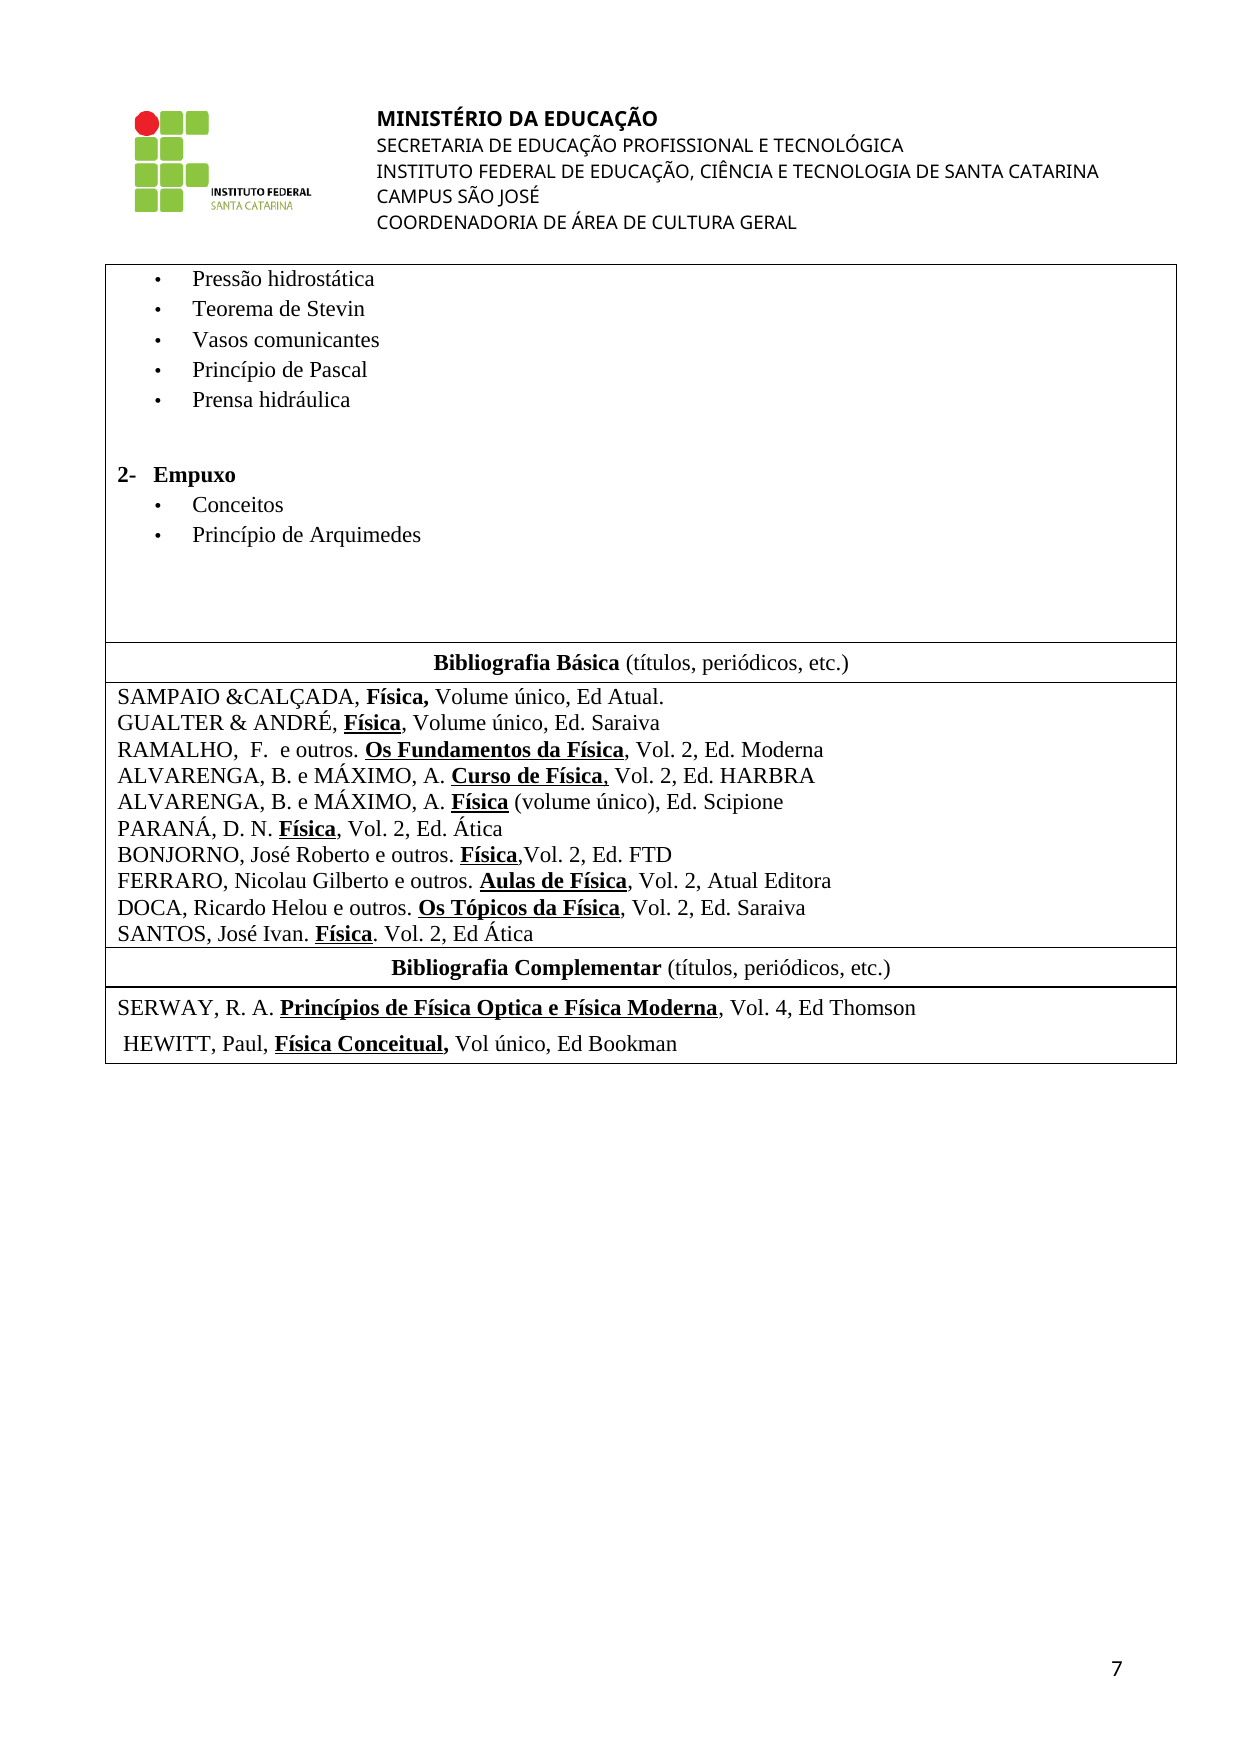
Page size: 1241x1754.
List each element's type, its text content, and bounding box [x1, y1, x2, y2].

table_cell SERWAY, R. A. Princípios de Física Optica e Física Moderna, Vol. 4, Ed Thomson HEWITT, Paul, Física Conceitual, Vol único, Ed Bookman [106, 988, 1176, 1063]
table_cell Bibliografia Complementar (títulos, periódicos, etc.) [106, 948, 1176, 986]
table_cell 1- Mecânica dos fluídos - Hidrostática Densidade Introdução geral Peso específico 2- Pressão Conceitos Pressão hidrostática Teorema de Stevin Vasos comunicantes Princípio de Pascal Prensa hidráulica 2- Empuxo Conceitos Princípio de Arquimedes [106, 265, 1176, 642]
table_cell SAMPAIO &CALÇADA, Física, Volume único, Ed Atual. GUALTER & ANDRÉ, Física, Volume único, Ed. Saraiva RAMALHO, F. e outros. Os Fundamentos da Física, Vol. 2, Ed. Moderna ALVARENGA, B. e MÁXIMO, A. Curso de Física, Vol. 2, Ed. HARBRA ALVARENGA, B. e MÁXIMO, A. Física (volume único), Ed. Scipione PARANÁ, D. N. Física, Vol. 2, Ed. Ática BONJORNO, José Roberto e outros. Física,Vol. 2, Ed. FTD FERRARO, Nicolau Gilberto e outros. Aulas de Física, Vol. 2, Atual Editora DOCA, Ricardo Helou e outros. Os Tópicos da Física, Vol. 2, Ed. Saraiva SANTOS, José Ivan. Física. Vol. 2, Ed Ática [106, 683, 1176, 947]
picture [134, 111, 312, 212]
table_cell Bibliografia Básica (títulos, periódicos, etc.) [106, 643, 1176, 682]
